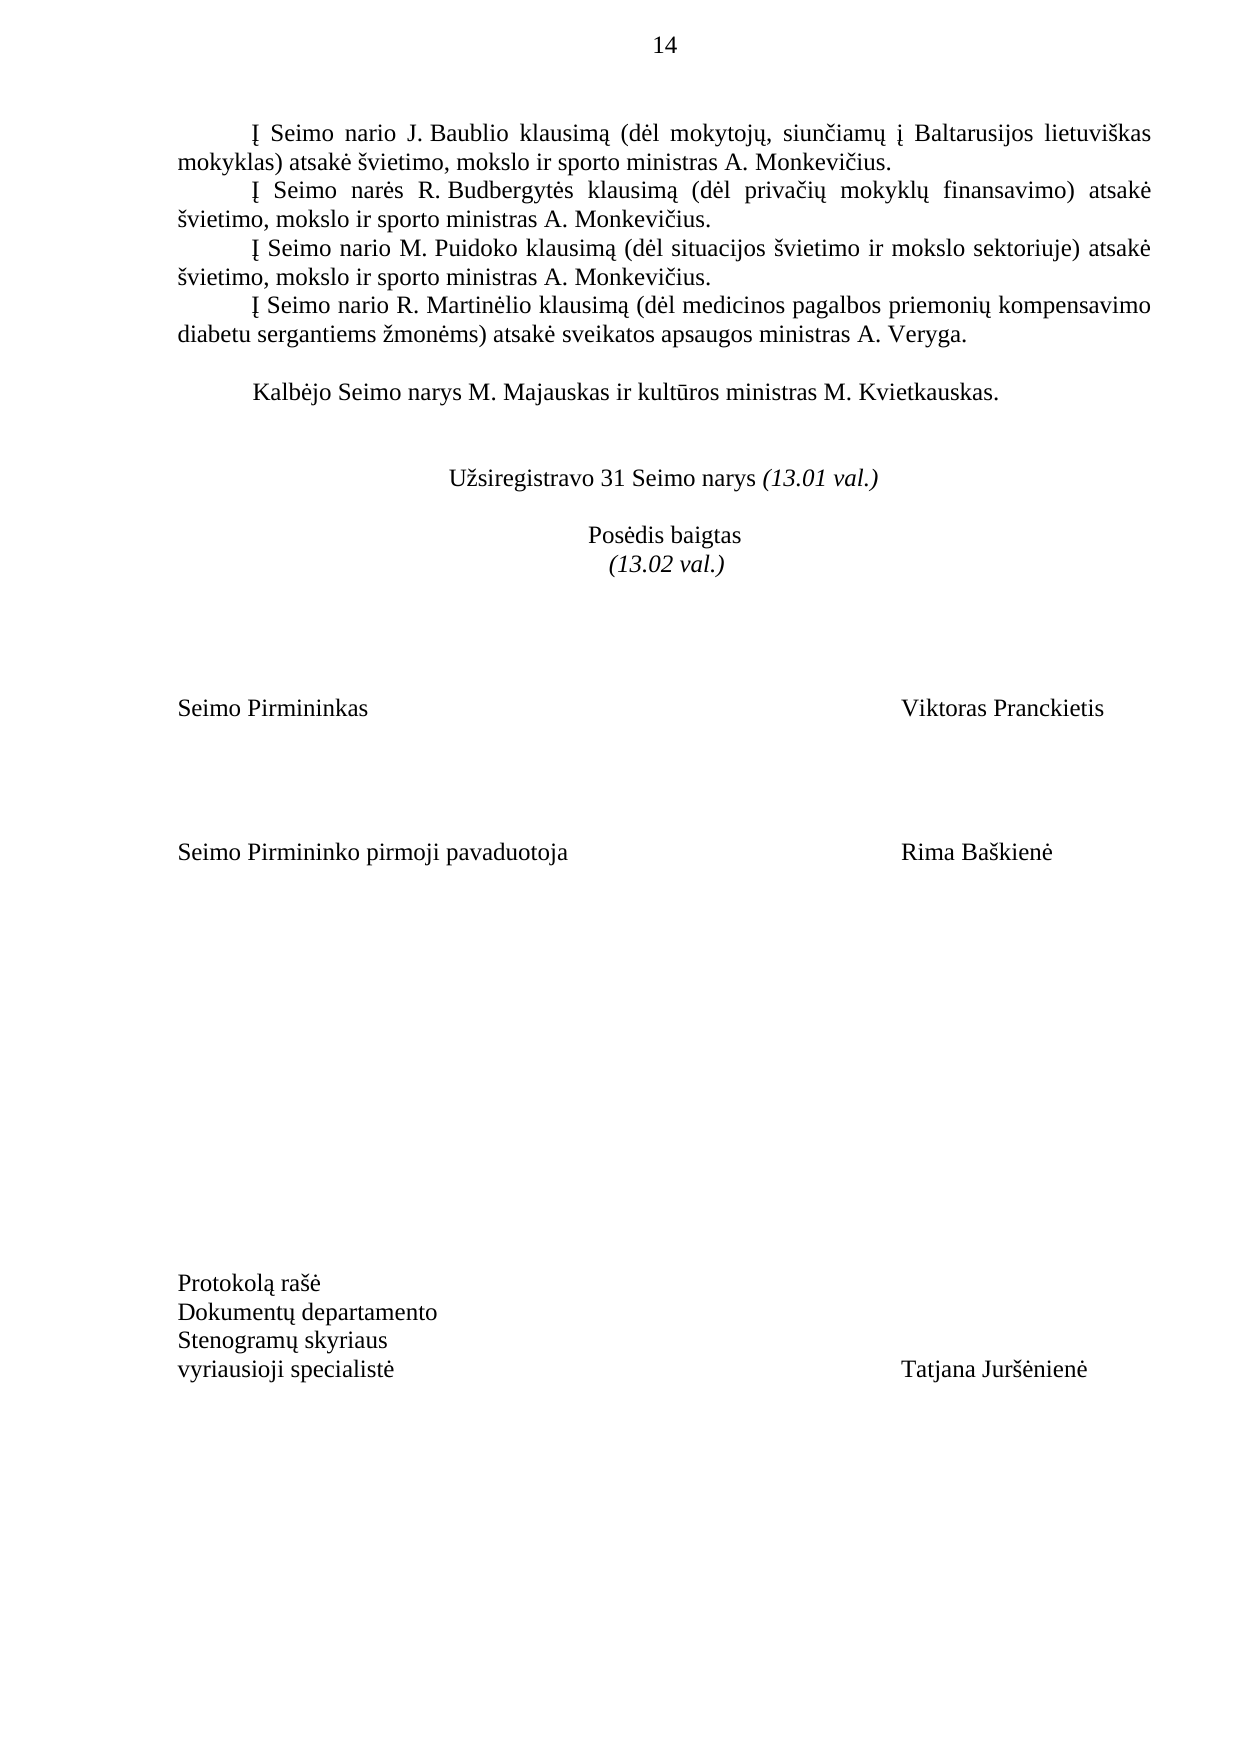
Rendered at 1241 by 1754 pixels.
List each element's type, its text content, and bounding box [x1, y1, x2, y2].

text Protokolą rašė [177, 1268, 1152, 1297]
text Seimo Pirmininkas Viktoras Pranckietis [177, 693, 1152, 722]
text Stenogramų skyriaus [177, 1326, 1152, 1354]
text Dokumentų departamento [177, 1297, 1152, 1326]
text Į Seimo nario M. Puidoko klausimą (dėl situacijos švietimo ir mokslo sektoriuje) atsakė švietimo, mokslo ir sporto ministras A. Monkevičius. [177, 233, 1152, 291]
text Užsiregistravo 31 Seimo narys (13.01 val.) [177, 463, 1152, 492]
text Seimo Pirmininko pirmoji pavaduotoja Rima Baškienė [177, 837, 1152, 866]
text Į Seimo narės R. Budbergytės klausimą (dėl privačių mokyklų finansavimo) atsakė švietimo, mokslo ir sporto ministras A. Monkevičius. [177, 176, 1152, 233]
text Kalbėjo Seimo narys M. Majauskas ir kultūros ministras M. Kvietkauskas. [177, 377, 1152, 406]
text (13.02 val.) [177, 549, 1152, 578]
text Posėdis baigtas [177, 521, 1152, 549]
text vyriausioji specialistė Tatjana Juršėnienė [177, 1354, 1152, 1383]
text Į Seimo nario J. Baublio klausimą (dėl mokytojų, siunčiamų į Baltarusijos lietuviškas mokyklas) atsakė švietimo, mokslo ir sporto ministras A. Monkevičius. [177, 118, 1152, 176]
text Į Seimo nario R. Martinėlio klausimą (dėl medicinos pagalbos priemonių kompensavimo diabetu sergantiems žmonėms) atsakė sveikatos apsaugos ministras A. Veryga. [177, 291, 1152, 348]
